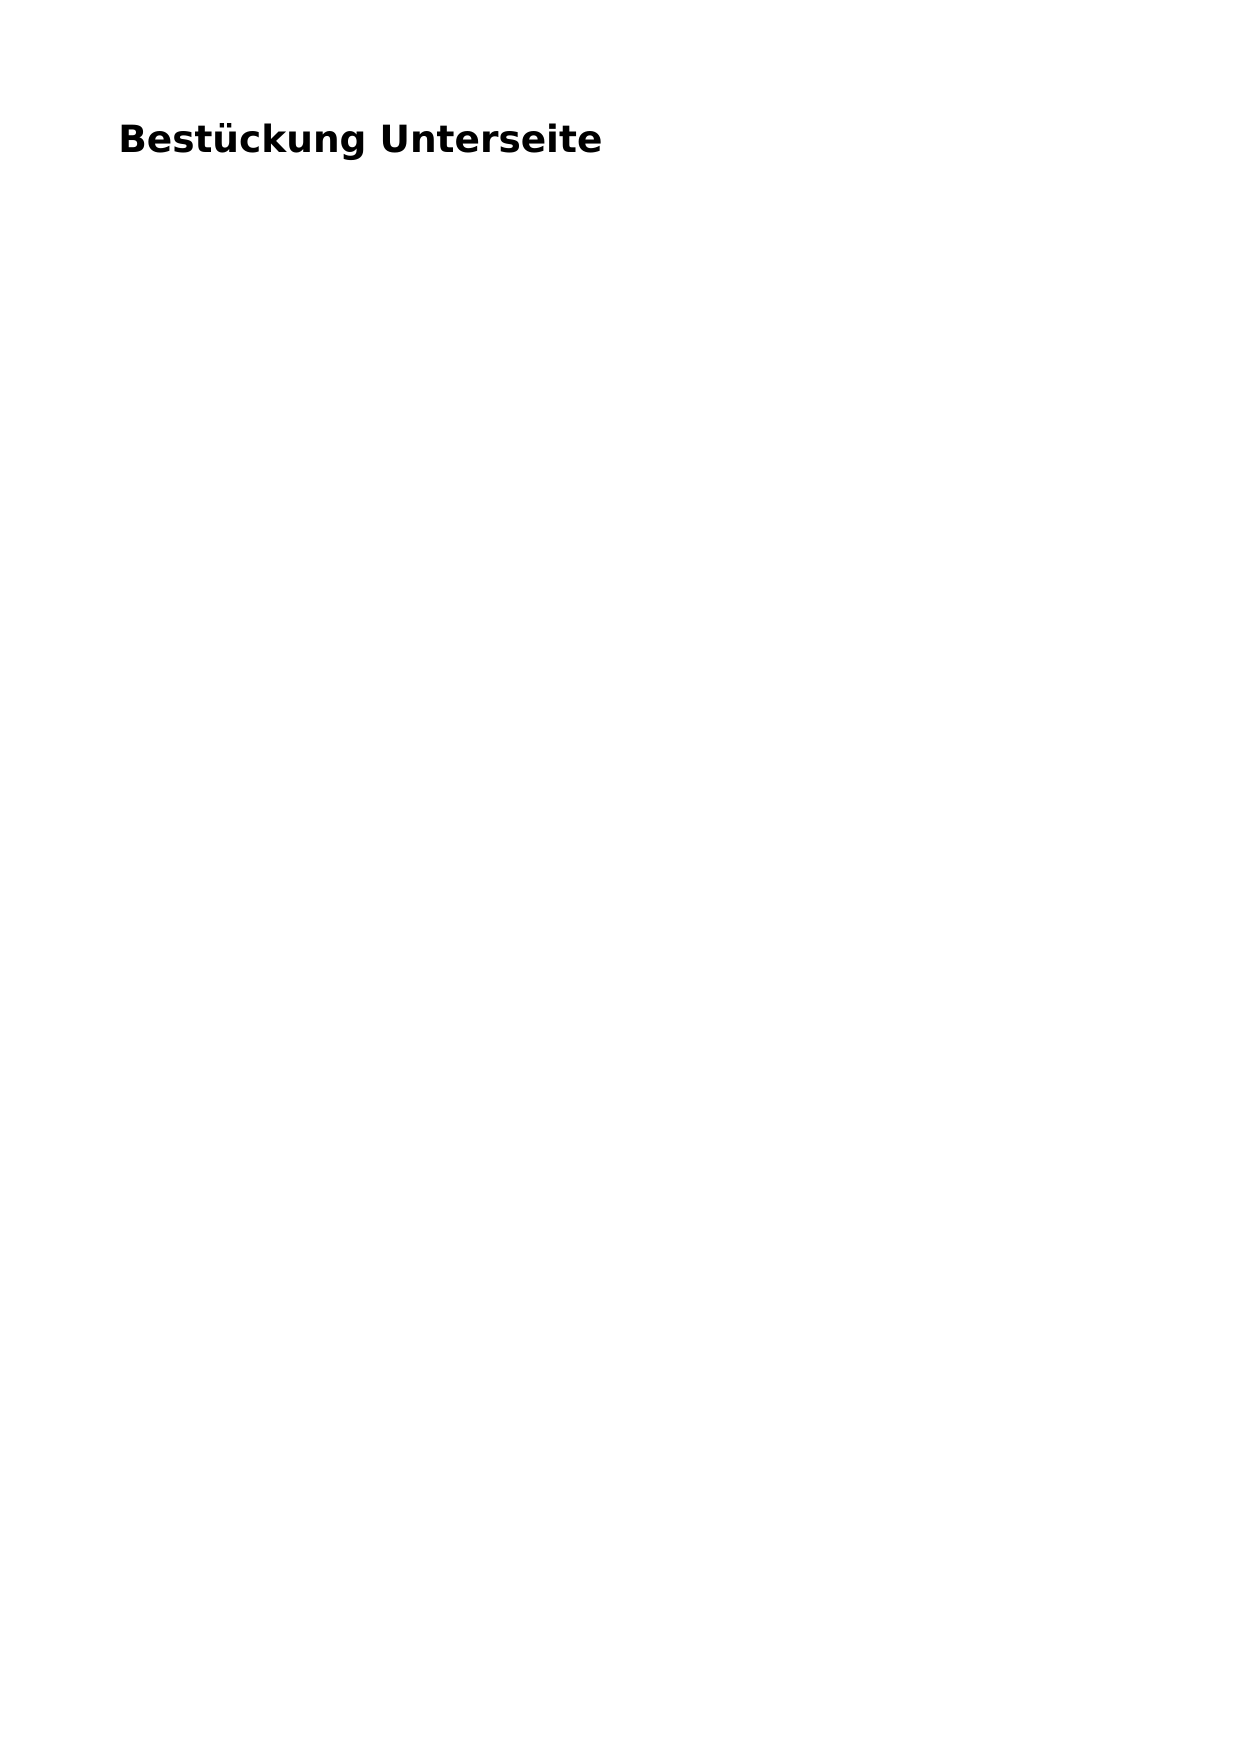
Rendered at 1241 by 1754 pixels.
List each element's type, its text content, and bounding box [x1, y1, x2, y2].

subtitle Bestückung Unterseite [118, 118, 1122, 162]
